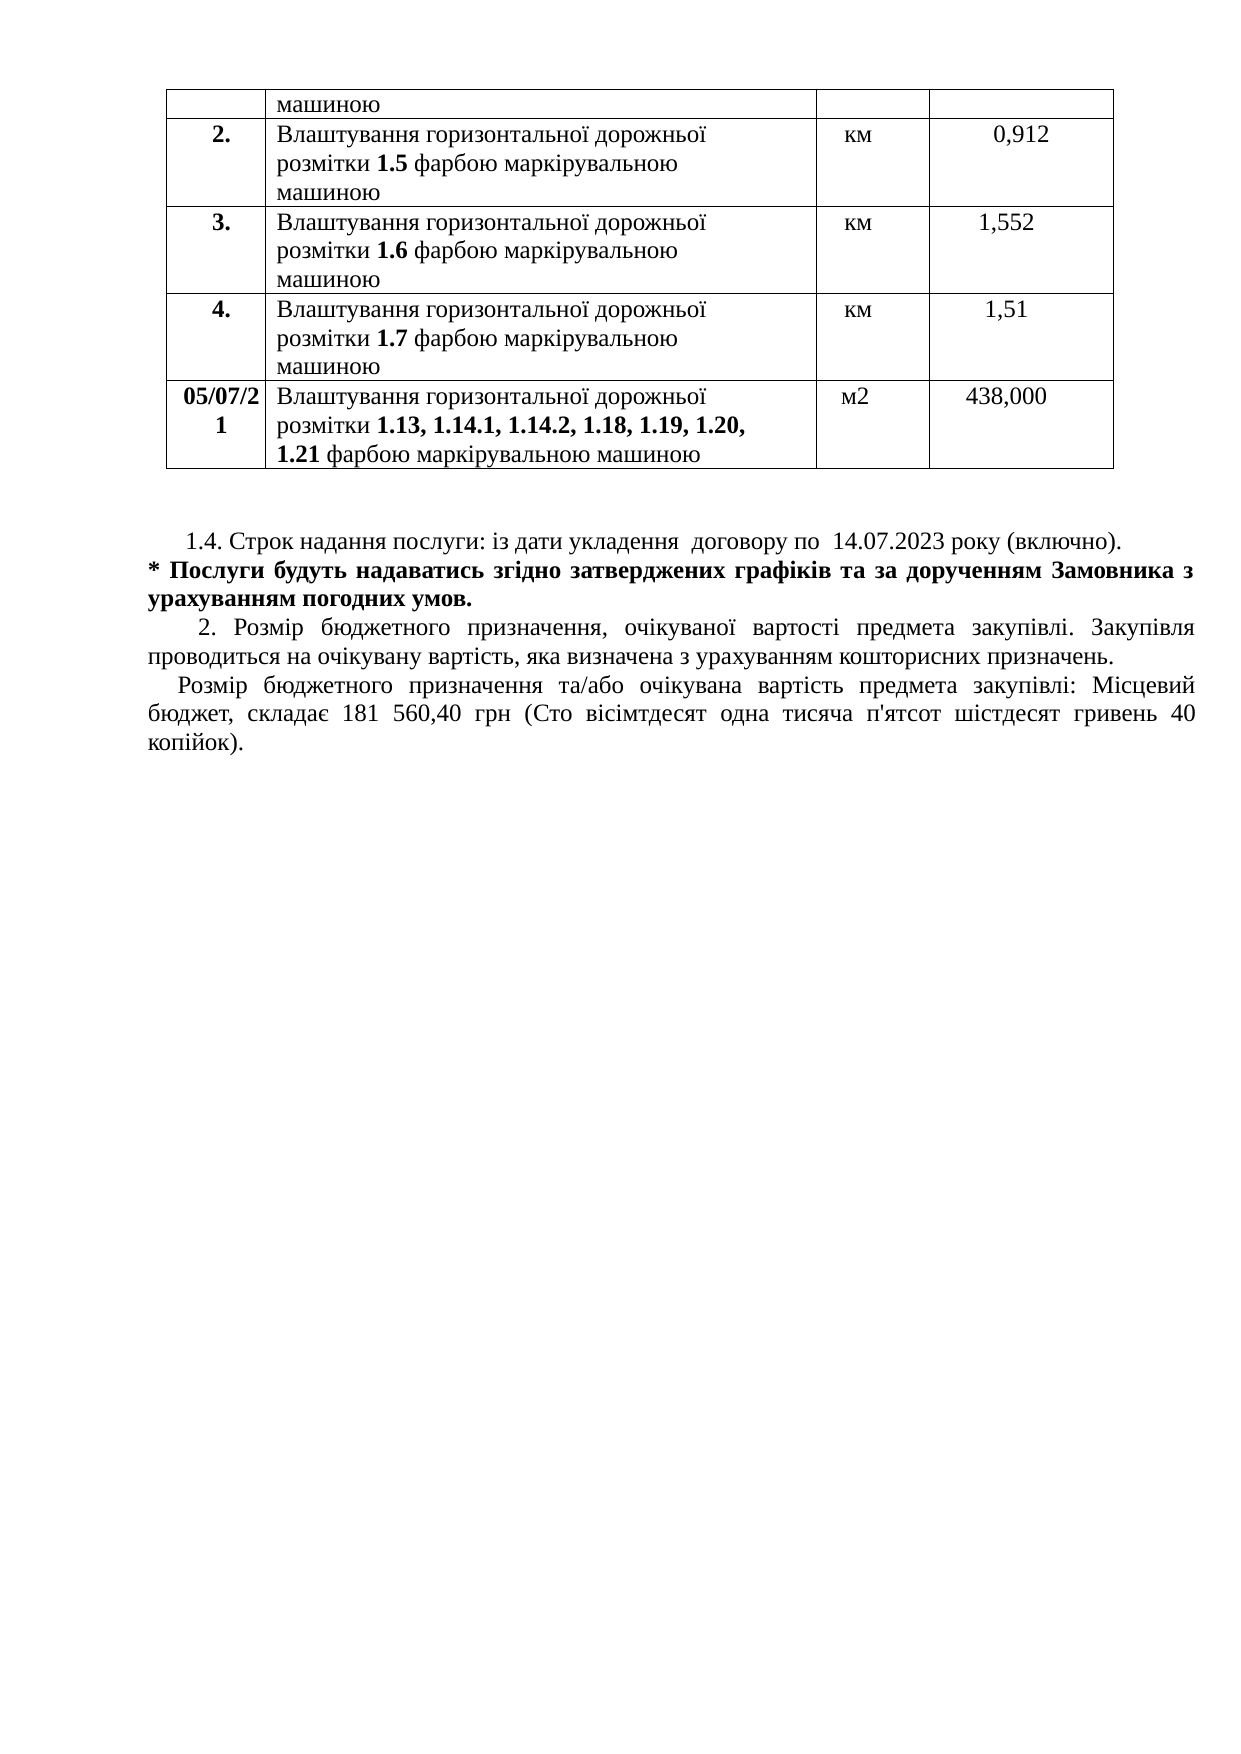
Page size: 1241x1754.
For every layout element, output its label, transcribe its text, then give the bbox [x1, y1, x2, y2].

table_cell Влаштування горизонтальної дорожньої розмітки 1.6 фарбою маркірувальною машиною [266, 207, 816, 293]
table_cell [930, 90, 1113, 118]
table_cell 438,000 [930, 381, 1113, 467]
table_cell 3. [167, 207, 265, 293]
table_cell 1,552 [930, 207, 1113, 293]
table_cell 0,912 [930, 119, 1113, 206]
table_cell км [817, 119, 929, 206]
list Розмір бюджетного призначення та/або очікувана вартість предмета закупівлі: Місцевий бюджет, складає 181 560,40 грн (Сто вісімтдесят одна тисяча п'ятсот шістдесят гривень 40 копійок). [148, 670, 1196, 756]
table_cell 4. [167, 294, 265, 380]
text * Послуги будуть надаватись згідно затверджених графіків та за дорученням Замовника з урахуванням погодних умов. [148, 555, 1195, 612]
table_cell Влаштування горизонтальної дорожньої розмітки 1.13, 1.14.1, 1.14.2, 1.18, 1.19, 1.20, 1.21 фарбою маркірувальною машиною [266, 381, 816, 467]
table_cell 2. [167, 119, 265, 206]
table_cell [817, 90, 929, 118]
table_cell км [817, 294, 929, 380]
list 2. Розмір бюджетного призначення, очікуваної вартості предмета закупівлі. Закупівля проводиться на очікувану вартість, яка визначена з урахуванням кошторисних призначень. [148, 612, 1196, 670]
table_cell [167, 90, 265, 118]
table_cell Влаштування горизонтальної дорожньої розмітки 1.7 фарбою маркірувальною машиною [266, 294, 816, 380]
table_cell м2 [817, 381, 929, 467]
table_cell Влаштування горизонтальної дорожньої розмітки 1.5 фарбою маркірувальною машиною [266, 119, 816, 206]
table_cell машиною [266, 90, 816, 118]
table_cell 05/07/21 [167, 381, 265, 467]
table_cell км [817, 207, 929, 293]
text 1.4. Строк надання послуги: із дати укладення договору по 14.07.2023 року (включно). [148, 526, 1196, 555]
table_cell 1,51 [930, 294, 1113, 380]
